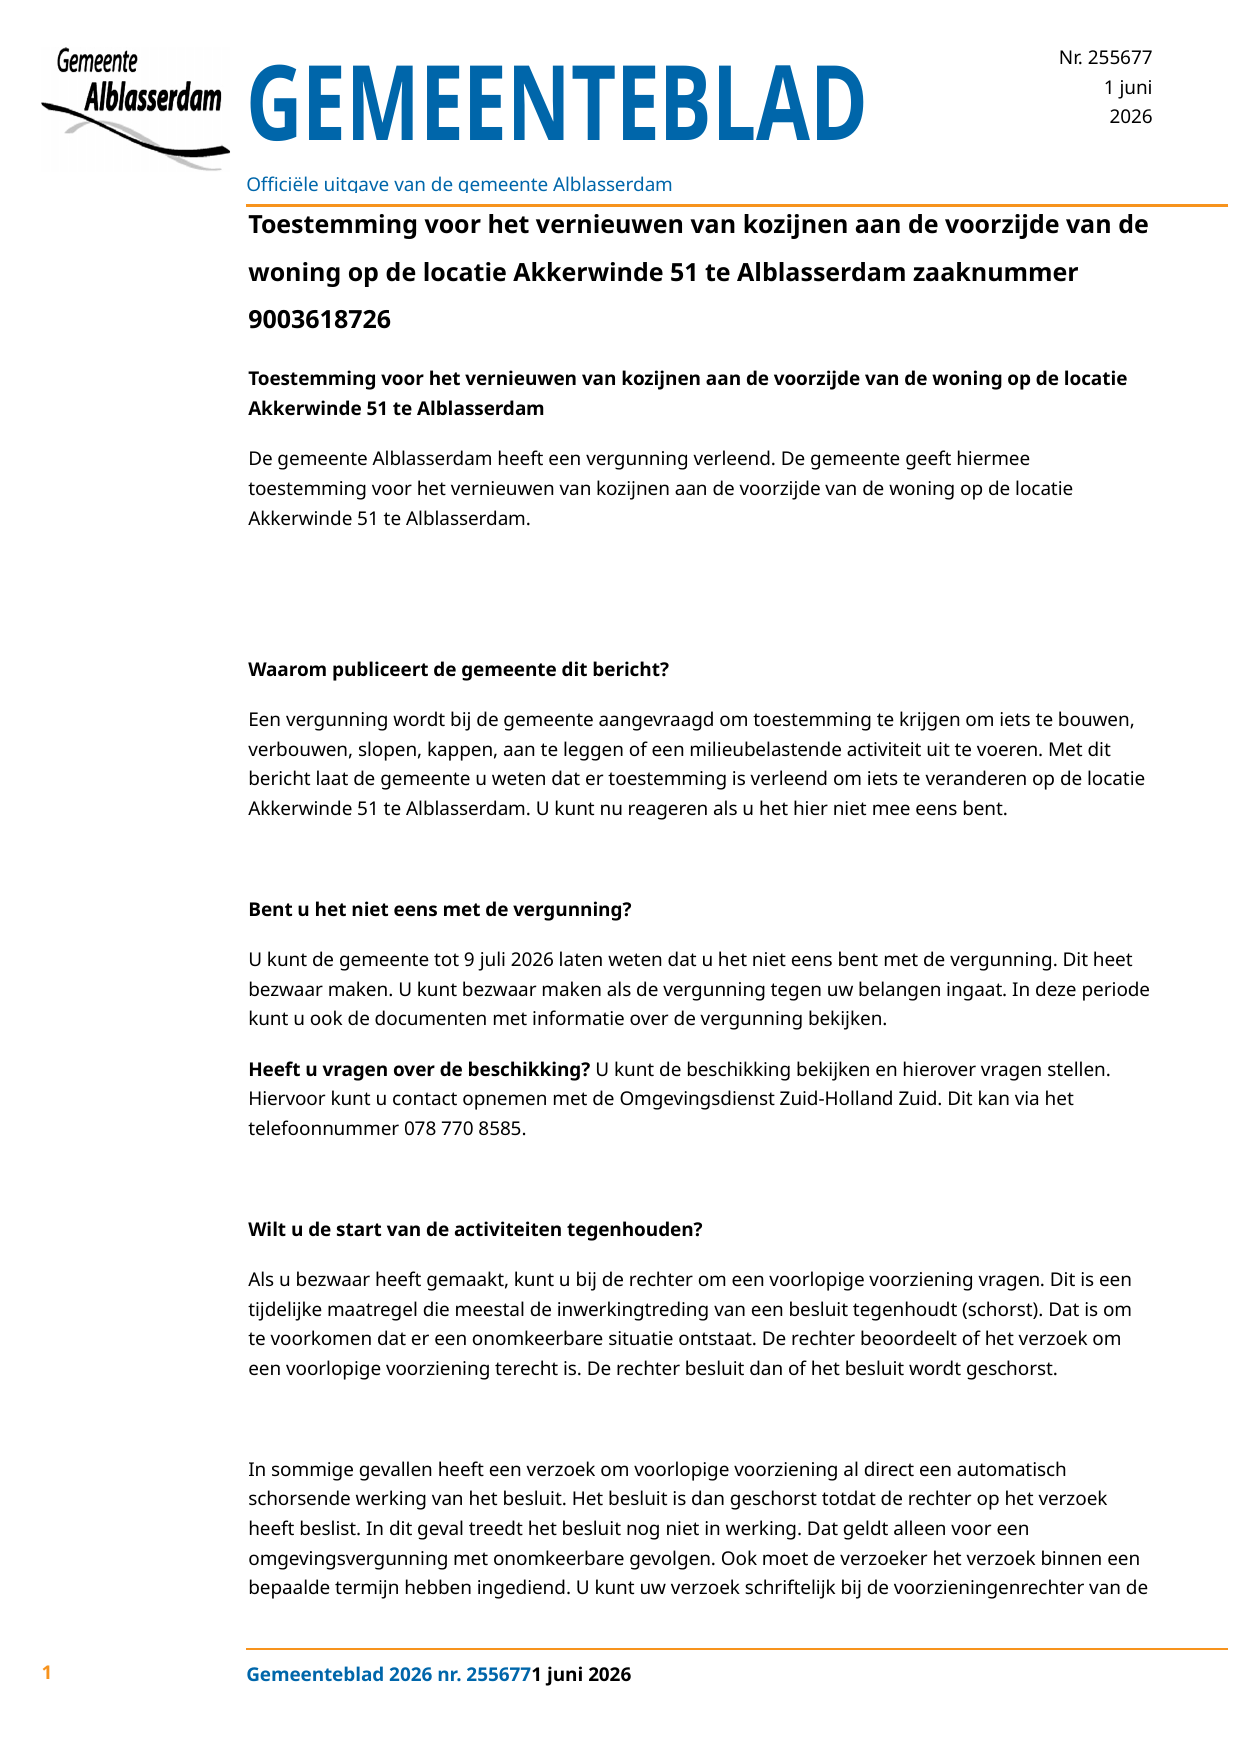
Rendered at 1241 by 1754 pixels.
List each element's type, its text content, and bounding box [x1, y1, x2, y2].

text Toestemming voor het vernieuwen van kozijnen aan de voorzijde van de woning op de locatie Akkerwinde 51 te Alblasserdam zaaknummer 9003618726 [248, 207, 1152, 336]
text De gemeente Alblasserdam heeft een vergunning verleend. De gemeente geeft hiermee toestemming voor het vernieuwen van kozijnen aan de voorzijde van de woning op de locatie Akkerwinde 51 te Alblasserdam. [248, 446, 1152, 530]
text U kunt de gemeente tot 9 juli 2026 laten weten dat u het niet eens bent met de vergunning. Dit heet bezwaar maken. U kunt bezwaar maken als de vergunning tegen uw belangen ingaat. In deze periode kunt u ook de documenten met informatie over de vergunning bekijken. [248, 946, 1152, 1031]
text Als u bezwaar heeft gemaakt, kunt u bij de rechter om een voorlopige voorziening vragen. Dit is een tijdelijke maatregel die meestal de inwerkingtreding van een besluit tegenhoudt (schorst). Dat is om te voorkomen dat er een onomkeerbare situatie ontstaat. De rechter beoordeelt of het verzoek om een voorlopige voorziening terecht is. De rechter besluit dan of het besluit wordt geschorst. [248, 1266, 1152, 1381]
text Waarom publiceert de gemeente dit bericht? [248, 656, 1152, 682]
text Heeft u vragen over de beschikking? U kunt de beschikking bekijken en hierover vragen stellen. Hiervoor kunt u contact opnemen met de Omgevingsdienst Zuid-Holland Zuid. Dit kan via het telefoonnummer 078 770 8585. [248, 1056, 1152, 1141]
text In sommige gevallen heeft een verzoek om voorlopige voorziening al direct een automatisch schorsende werking van het besluit. Het besluit is dan geschorst totdat de rechter op het verzoek heeft beslist. In dit geval treedt het besluit nog niet in werking. Dat geldt alleen voor een omgevingsvergunning met onomkeerbare gevolgen. Ook moet de verzoeker het verzoek binnen een bepaalde termijn hebben ingediend. U kunt uw verzoek schriftelijk bij de voorzieningenrechter van de [248, 1456, 1152, 1600]
text Bent u het niet eens met de vergunning? [248, 896, 1152, 922]
picture [41, 47, 231, 172]
text Toestemming voor het vernieuwen van kozijnen aan de voorzijde van de woning op de locatie Akkerwinde 51 te Alblasserdam [248, 366, 1152, 421]
text Wilt u de start van de activiteiten tegenhouden? [248, 1216, 1152, 1242]
text Een vergunning wordt bij de gemeente aangevraagd om toestemming te krijgen om iets te bouwen, verbouwen, slopen, kappen, aan te leggen of een milieubelastende activiteit uit te voeren. Met dit bericht laat de gemeente u weten dat er toestemming is verleend om iets te veranderen op de locatie Akkerwinde 51 te Alblasserdam. U kunt nu reageren als u het hier niet mee eens bent. [248, 706, 1152, 821]
